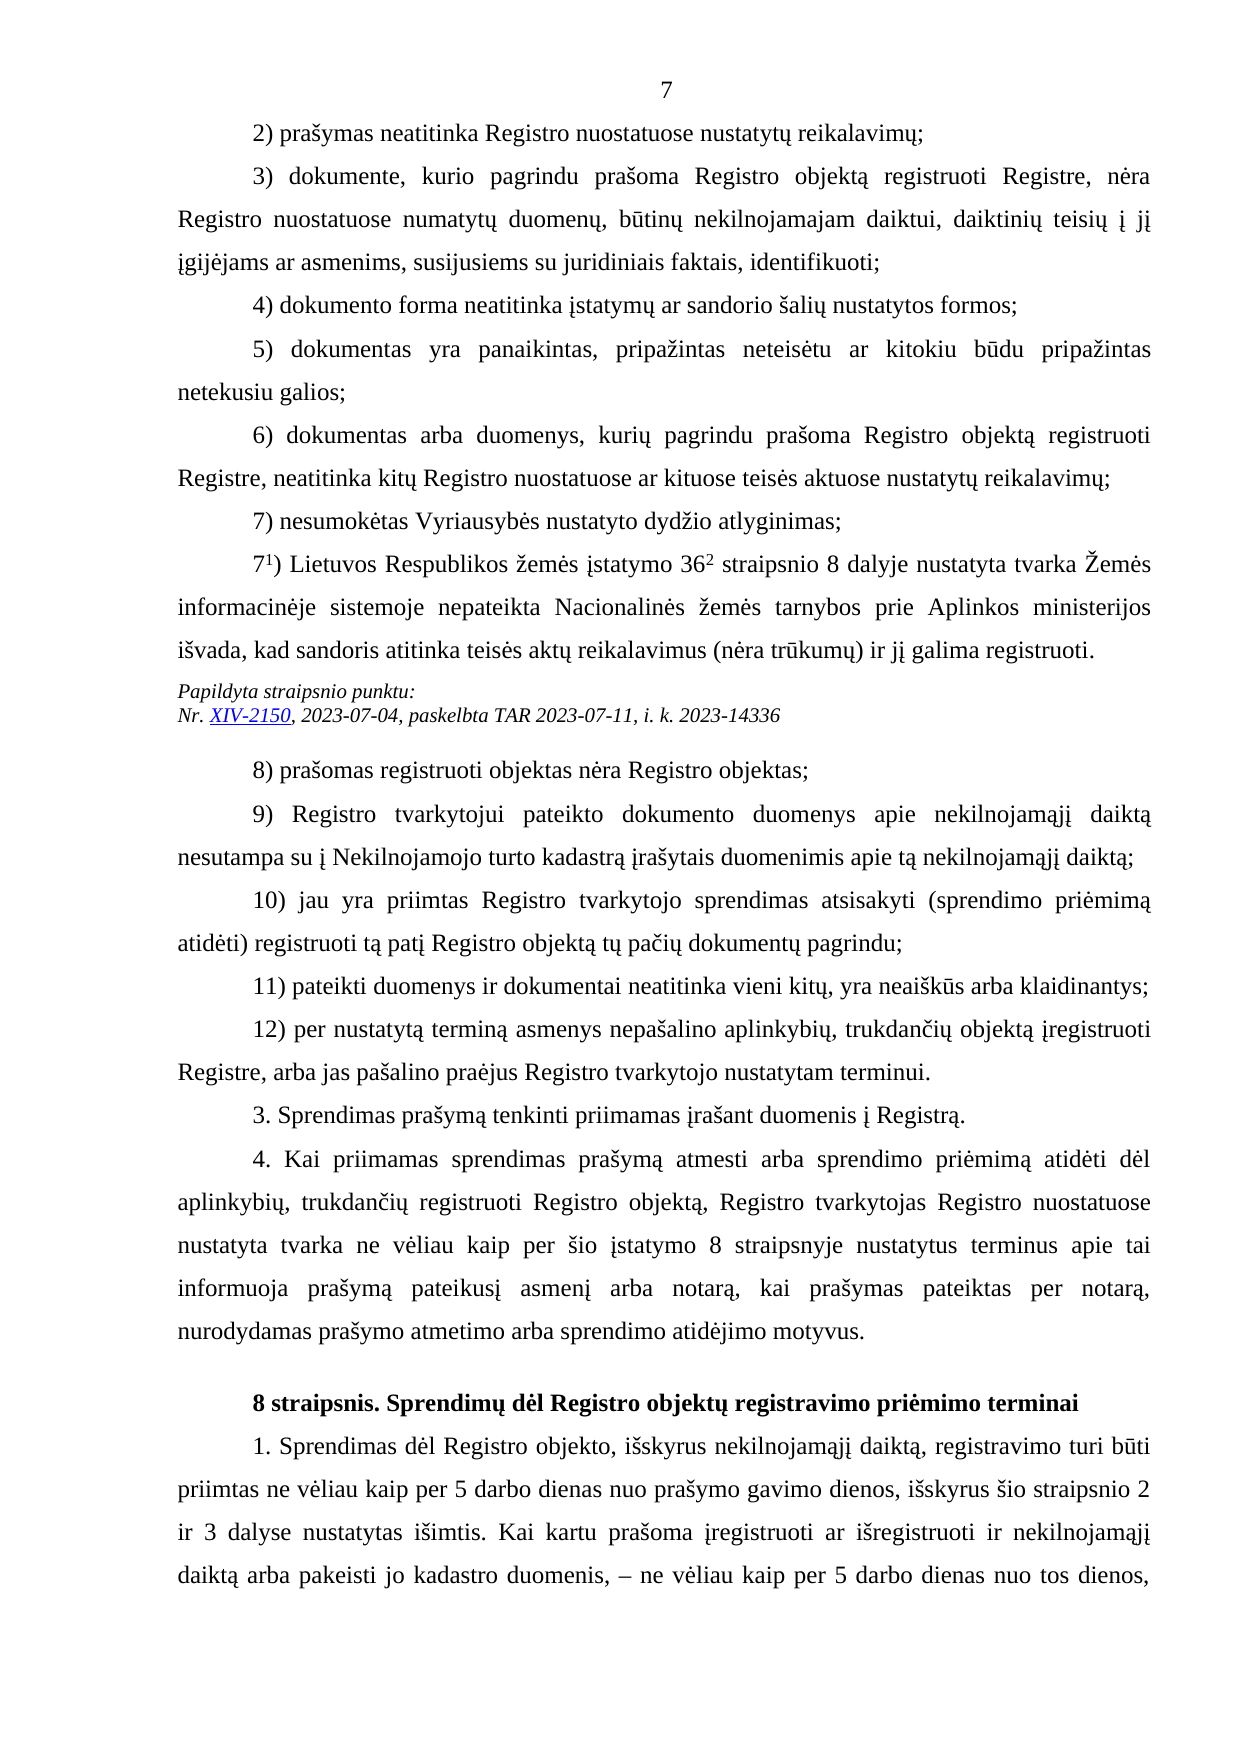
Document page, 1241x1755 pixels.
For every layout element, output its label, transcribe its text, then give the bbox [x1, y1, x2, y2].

text 4. Kai priimamas sprendimas prašymą atmesti arba sprendimo priėmimą atidėti dėl aplinkybių, trukdančių registruoti Registro objektą, Registro tvarkytojas Registro nuostatuose nustatyta tvarka ne vėliau kaip per šio įstatymo 8 straipsnyje nustatytus terminus apie tai informuoja prašymą pateikusį asmenį arba notarą, kai prašymas pateiktas per notarą, nurodydamas prašymo atmetimo arba sprendimo atidėjimo motyvus. [177, 1144, 1152, 1345]
text 7) nesumokėtas Vyriausybės nustatyto dydžio atlyginimas; [177, 506, 1152, 535]
text 6) dokumentas arba duomenys, kurių pagrindu prašoma Registro objektą registruoti Registre, neatitinka kitų Registro nuostatuose ar kituose teisės aktuose nustatytų reikalavimų; [177, 420, 1152, 492]
text 3. Sprendimas prašymą tenkinti priimamas įrašant duomenis į Registrą. [177, 1101, 1152, 1129]
text 9) Registro tvarkytojui pateikto dokumento duomenys apie nekilnojamąjį daiktą nesutampa su į Nekilnojamojo turto kadastrą įrašytais duomenimis apie tą nekilnojamąjį daiktą; [177, 799, 1152, 871]
text 12) per nustatytą terminą asmenys nepašalino aplinkybių, trukdančių objektą įregistruoti Registre, arba jas pašalino praėjus Registro tvarkytojo nustatytam terminui. [177, 1014, 1152, 1086]
text 8 straipsnis. Sprendimų dėl Registro objektų registravimo priėmimo terminai [177, 1388, 1152, 1417]
text Papildyta straipsnio punktu: [177, 679, 1152, 703]
text 4) dokumento forma neatitinka įstatymų ar sandorio šalių nustatytos formos; [177, 291, 1152, 319]
text 10) jau yra priimtas Registro tvarkytojo sprendimas atsisakyti (sprendimo priėmimą atidėti) registruoti tą patį Registro objektą tų pačių dokumentų pagrindu; [177, 885, 1152, 957]
text 1. Sprendimas dėl Registro objekto, išskyrus nekilnojamąjį daiktą, registravimo turi būti priimtas ne vėliau kaip per 5 darbo dienas nuo prašymo gavimo dienos, išskyrus šio straipsnio 2 ir 3 dalyse nustatytas išimtis. Kai kartu prašoma įregistruoti ar išregistruoti ir nekilnojamąjį daiktą arba pakeisti jo kadastro duomenis, – ne vėliau kaip per 5 darbo dienas nuo tos dienos, [177, 1431, 1152, 1589]
text Nr. XIV-2150, 2023-07-04, paskelbta TAR 2023-07-11, i. k. 2023-14336 [177, 703, 1152, 727]
text 11) pateikti duomenys ir dokumentai neatitinka vieni kitų, yra neaiškūs arba klaidinantys; [177, 971, 1152, 1000]
text 8) prašomas registruoti objektas nėra Registro objektas; [177, 756, 1152, 784]
text 71) Lietuvos Respublikos žemės įstatymo 362 straipsnio 8 dalyje nustatyta tvarka Žemės informacinėje sistemoje nepateikta Nacionalinės žemės tarnybos prie Aplinkos ministerijos išvada, kad sandoris atitinka teisės aktų reikalavimus (nėra trūkumų) ir jį galima registruoti. [177, 549, 1152, 664]
text 5) dokumentas yra panaikintas, pripažintas neteisėtu ar kitokiu būdu pripažintas netekusiu galios; [177, 334, 1152, 406]
text 2) prašymas neatitinka Registro nuostatuose nustatytų reikalavimų; [177, 118, 1152, 147]
text 3) dokumente, kurio pagrindu prašoma Registro objektą registruoti Registre, nėra Registro nuostatuose numatytų duomenų, būtinų nekilnojamajam daiktui, daiktinių teisių į jį įgijėjams ar asmenims, susijusiems su juridiniais faktais, identifikuoti; [177, 161, 1152, 276]
